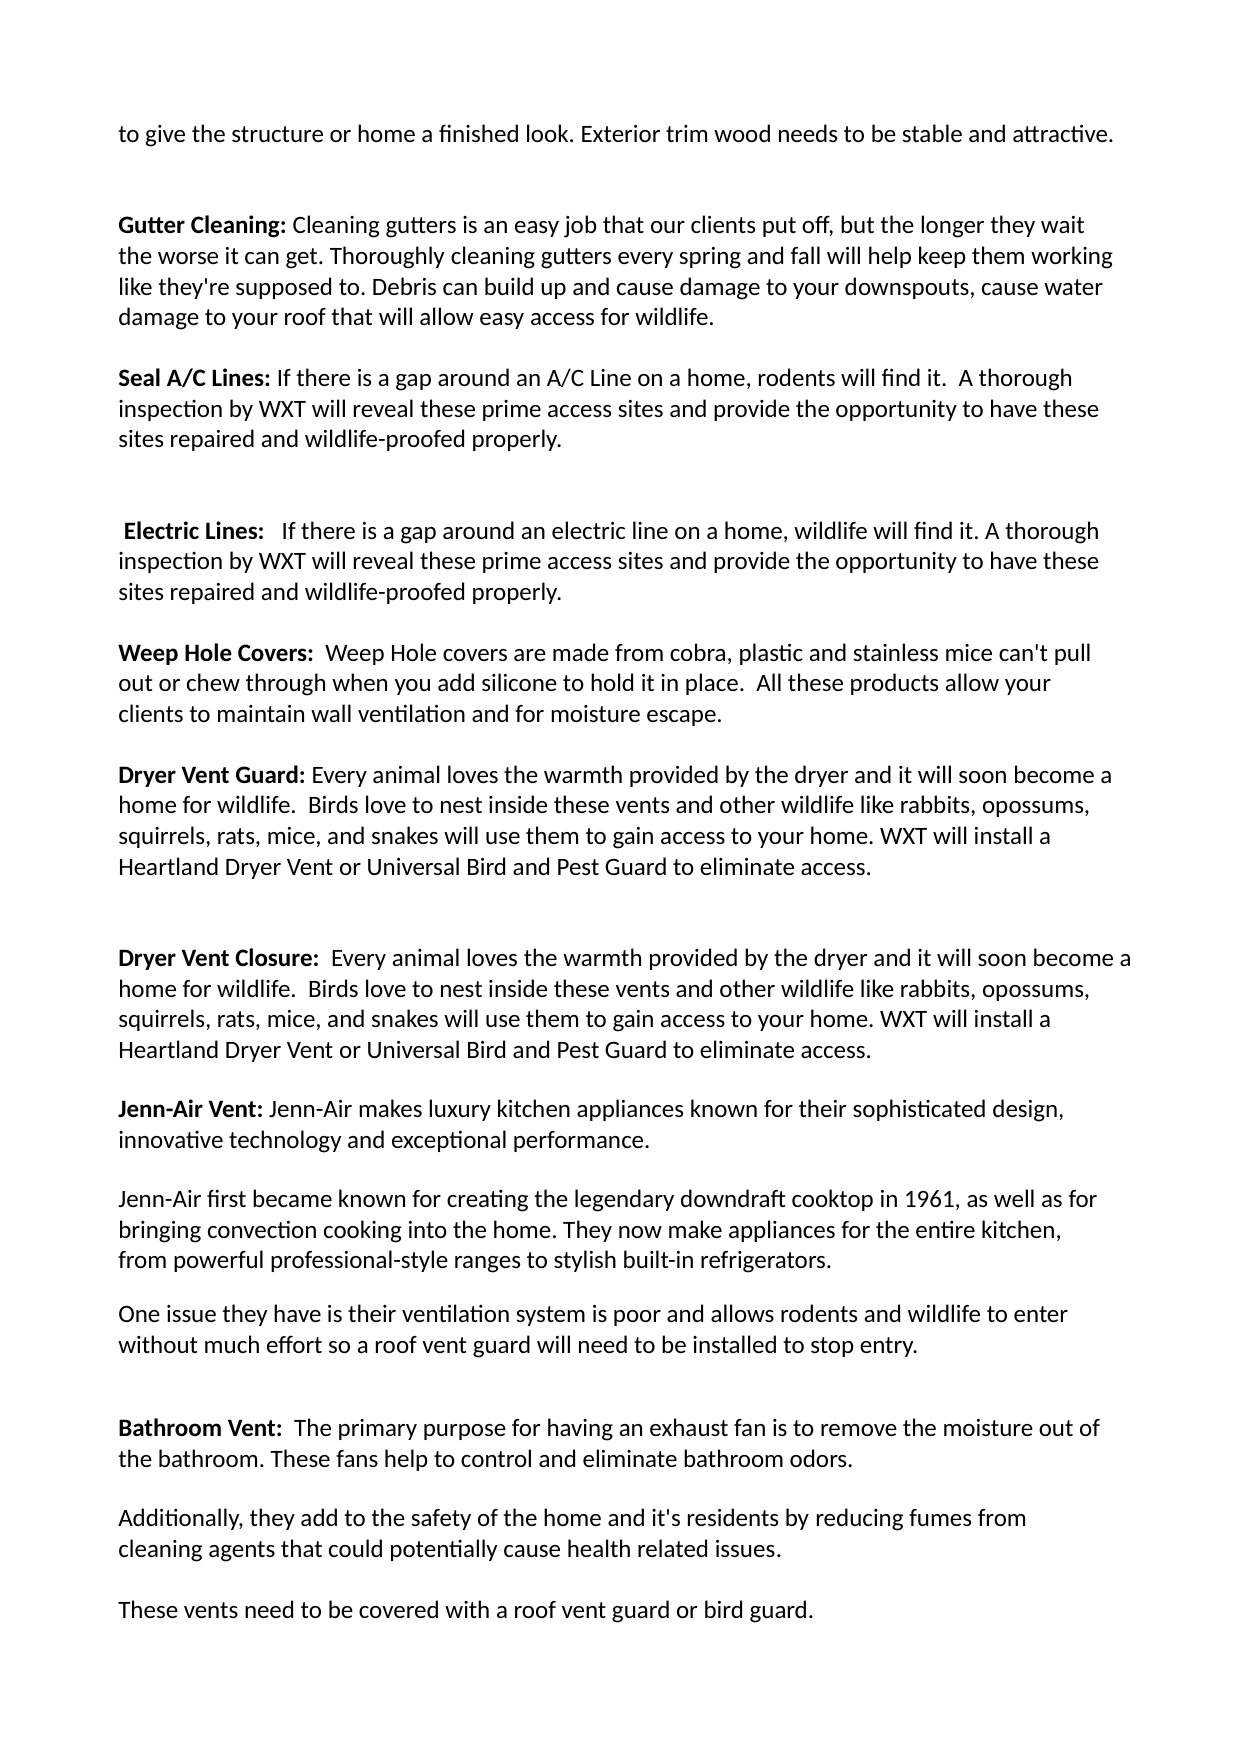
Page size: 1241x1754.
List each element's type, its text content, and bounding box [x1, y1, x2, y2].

text Jenn-Air first became known for creating the legendary downdraft cooktop in 1961, as well as for bringing convection cooking into the home. They now make appliances for the entire kitchen, from powerful professional-style ranges to stylish built-in refrigerators. [118, 1184, 1117, 1275]
text Gutter Cleaning: Cleaning gutters is an easy job that our clients put off, but the longer they wait the worse it can get. Thoroughly cleaning gutters every spring and fall will help keep them working like they're supposed to. Debris can build up and cause damage to your downspouts, cause water damage to your roof that will allow easy access for wildlife. [118, 210, 1117, 332]
title Jenn-Air Vent: Jenn-Air makes luxury kitchen appliances known for their sophisticated design, innovative technology and exceptional performance. [118, 1093, 1117, 1154]
text Dryer Vent Closure: Every animal loves the warmth provided by the dryer and it will soon become a home for wildlife. Birds love to nest inside these vents and other wildlife like rabbits, opossums, squirrels, rats, mice, and snakes will use them to gain access to your home. WXT will install a Heartland Dryer Vent or Universal Bird and Pest Guard to eliminate access. [118, 942, 1134, 1064]
text One issue they have is their ventilation system is poor and allows rodents and wildlife to enter without much effort so a roof vent guard will need to be installed to stop entry. [118, 1299, 1117, 1360]
text Electric Lines: If there is a gap around an electric line on a home, wildlife will find it. A thorough inspection by WXT will reveal these prime access sites and provide the opportunity to have these sites repaired and wildlife-proofed properly. [118, 515, 1128, 606]
text Weep Hole Covers: Weep Hole covers are made from cobra, plastic and stainless mice can't pull out or chew through when you add silicone to hold it in place. All these products allow your clients to maintain wall ventilation and for moisture escape. [118, 637, 1117, 728]
text Bathroom Vent: The primary purpose for having an exhaust fan is to remove the moisture out of the bathroom. These fans help to control and eliminate bathroom odors. [118, 1412, 1117, 1473]
text Additionally, they add to the safety of the home and it's residents by reducing fumes from cleaning agents that could potentially cause health related issues. [118, 1502, 1117, 1563]
text to give the structure or home a finished look. Exterior trim wood needs to be stable and attractive. [118, 118, 1117, 149]
text Seal A/C Lines: If there is a gap around an A/C Line on a home, rodents will find it. A thorough inspection by WXT will reveal these prime access sites and provide the opportunity to have these sites repaired and wildlife-proofed properly. [118, 362, 1146, 454]
text Dryer Vent Guard: Every animal loves the warmth provided by the dryer and it will soon become a home for wildlife. Birds love to nest inside these vents and other wildlife like rabbits, opossums, squirrels, rats, mice, and snakes will use them to gain access to your home. WXT will install a Heartland Dryer Vent or Universal Bird and Pest Guard to eliminate access. [118, 759, 1128, 881]
text These vents need to be covered with a roof vent guard or bird guard. [118, 1594, 1117, 1624]
